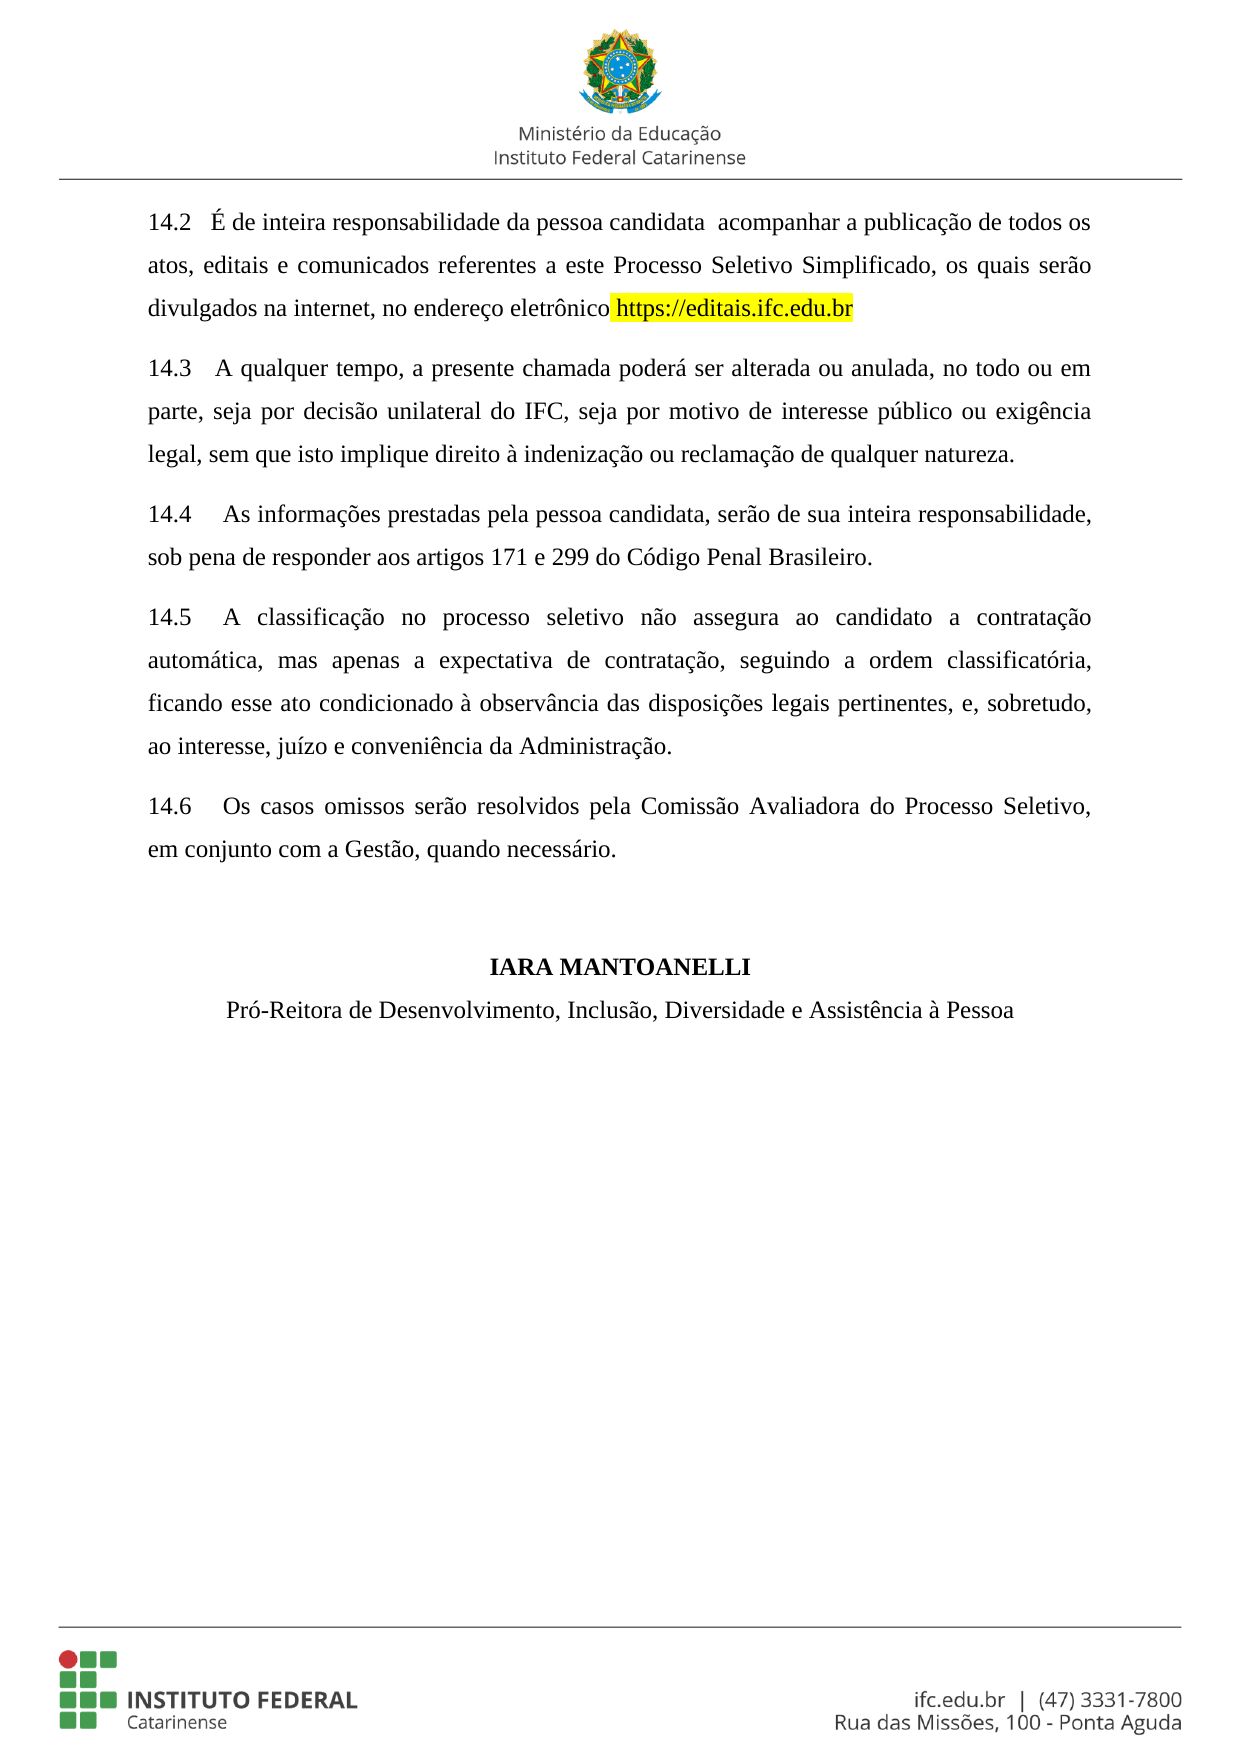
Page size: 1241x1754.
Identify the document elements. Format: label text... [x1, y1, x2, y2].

text 14.6 Os casos omissos serão resolvidos pela Comissão Avaliadora do Processo Seletivo, em conjunto com a Gestão, quando necessário. [148, 791, 1093, 863]
text 14.5 A classificação no processo seletivo não assegura ao candidato a contratação automática, mas apenas a expectativa de contratação, seguindo a ordem classificatória, ficando esse ato condicionado à observância das disposições legais pertinentes, e, sobretudo, ao interesse, juízo e conveniência da Administração. [148, 602, 1093, 760]
text Pró-Reitora de Desenvolvimento, Inclusão, Diversidade e Assistência à Pessoa [148, 996, 1093, 1024]
text 14.3 A qualquer tempo, a presente chamada poderá ser alterada ou anulada, no todo ou em parte, seja por decisão unilateral do IFC, seja por motivo de interesse público ou exigência legal, sem que isto implique direito à indenização ou reclamação de qualquer natureza. [148, 353, 1093, 468]
text 14.4 As informações prestadas pela pessoa candidata, serão de sua inteira responsabilidade, sob pena de responder aos artigos 171 e 299 do Código Penal Brasileiro. [148, 499, 1093, 571]
text IARA MANTOANELLI [148, 952, 1093, 981]
picture [0, 21, 1241, 180]
picture [0, 1626, 1240, 1754]
text 14.2 É de inteira responsabilidade da pessoa candidata acompanhar a publicação de todos os atos, editais e comunicados referentes a este Processo Seletivo Simplificado, os quais serão divulgados na internet, no endereço eletrônico https://editais.ifc.edu.br [148, 207, 1093, 322]
